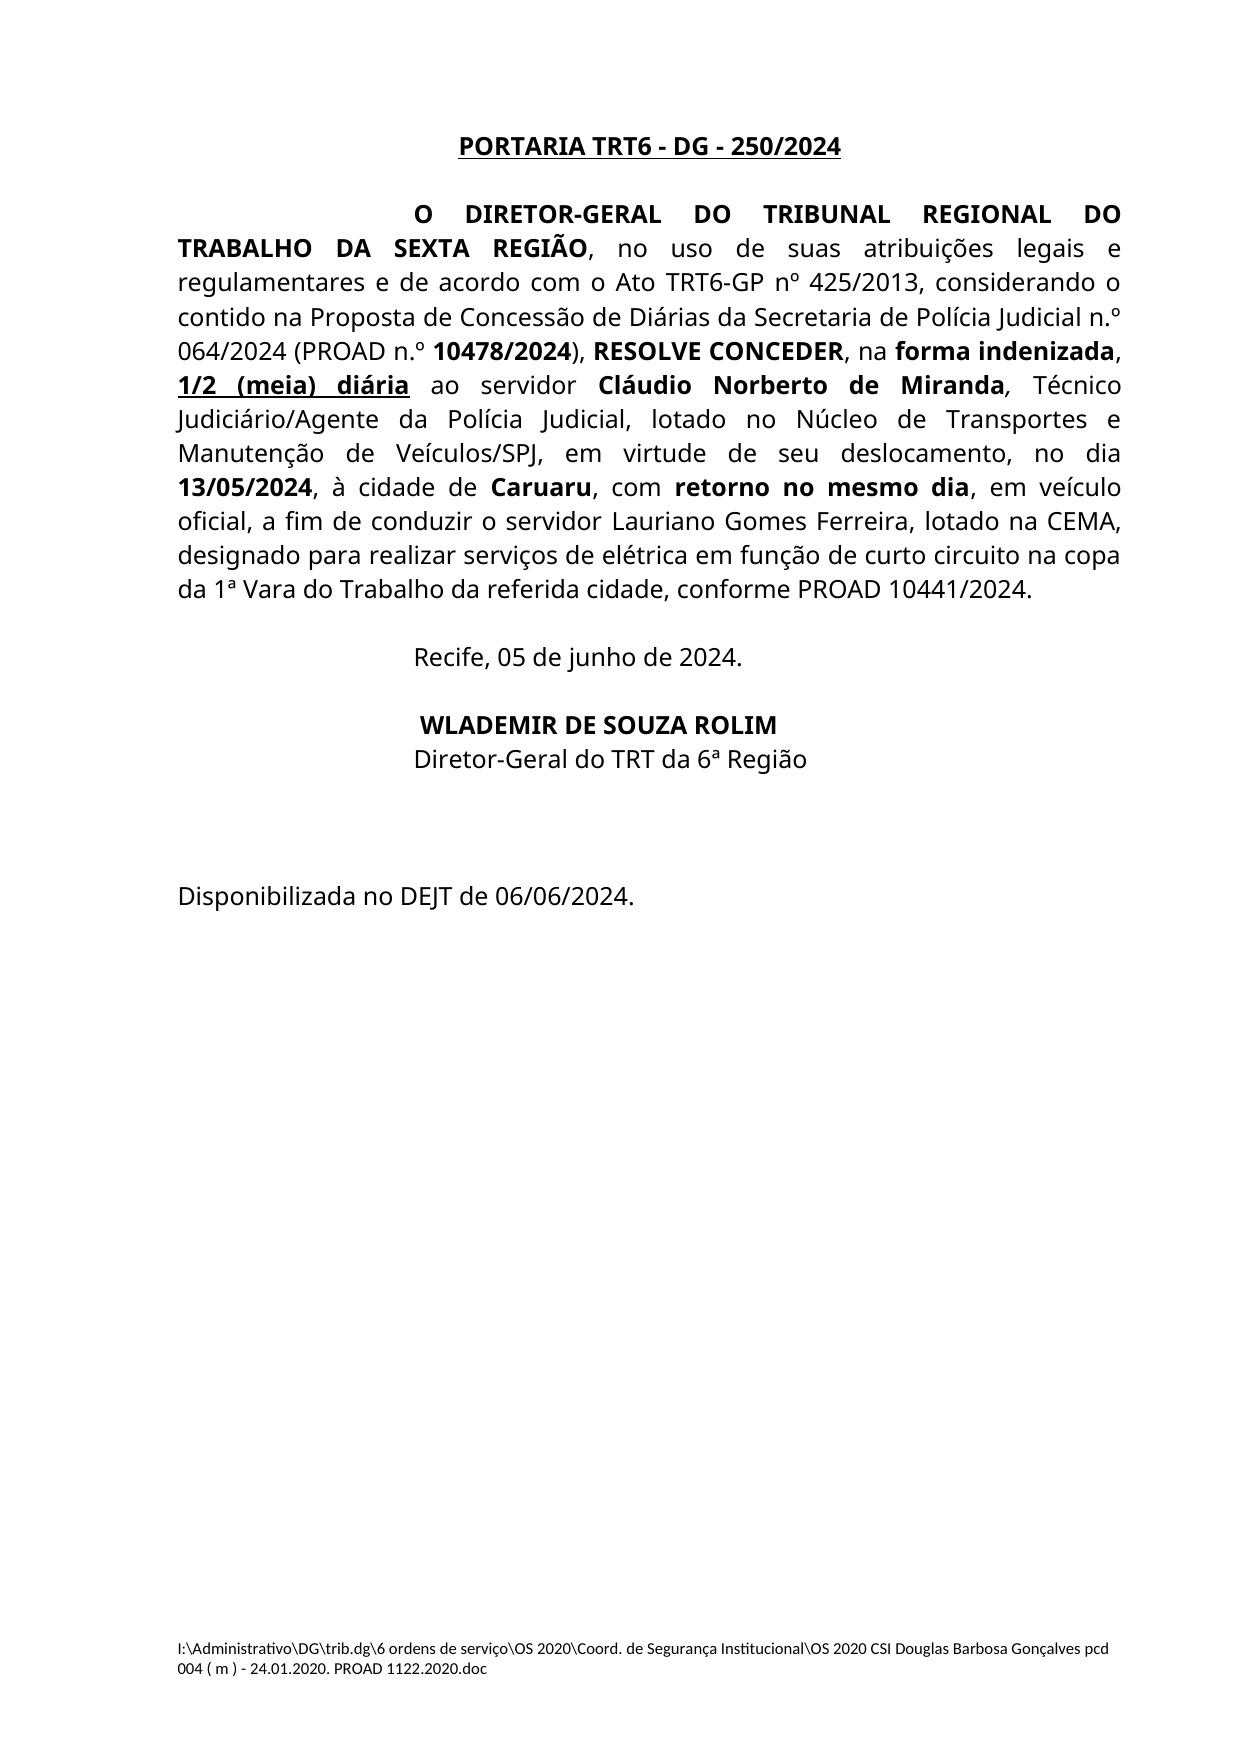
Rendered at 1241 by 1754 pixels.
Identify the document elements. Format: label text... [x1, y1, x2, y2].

text WLADEMIR DE SOUZA ROLIM [177, 708, 1122, 742]
text Recife, 05 de junho de 2024. [177, 640, 1122, 674]
text O DIRETOR-GERAL DO TRIBUNAL REGIONAL DO TRABALHO DA SEXTA REGIÃO, no uso de suas atribuições legais e regulamentares e de acordo com o Ato TRT6-GP nº 425/2013, considerando o contido na Proposta de Concessão de Diárias da Secretaria de Polícia Judicial n.º 064/2024 (PROAD n.º 10478/2024), RESOLVE CONCEDER, na forma indenizada, 1/2 (meia) diária ao servidor Cláudio Norberto de Miranda, Técnico Judiciário/Agente da Polícia Judicial, lotado no Núcleo de Transportes e Manutenção de Veículos/SPJ, em virtude de seu deslocamento, no dia 13/05/2024, à cidade de Caruaru, com retorno no mesmo dia, em veículo oficial, a fim de conduzir o servidor Lauriano Gomes Ferreira, lotado na CEMA, designado para realizar serviços de elétrica em função de curto circuito na copa da 1ª Vara do Trabalho da referida cidade, conforme PROAD 10441/2024. [177, 197, 1122, 606]
text Disponibilizada no DEJT de 06/06/2024. [177, 878, 1122, 912]
text Diretor-Geral do TRT da 6ª Região [177, 742, 1122, 776]
text PORTARIA TRT6 - DG - 250/2024 [177, 129, 1122, 163]
